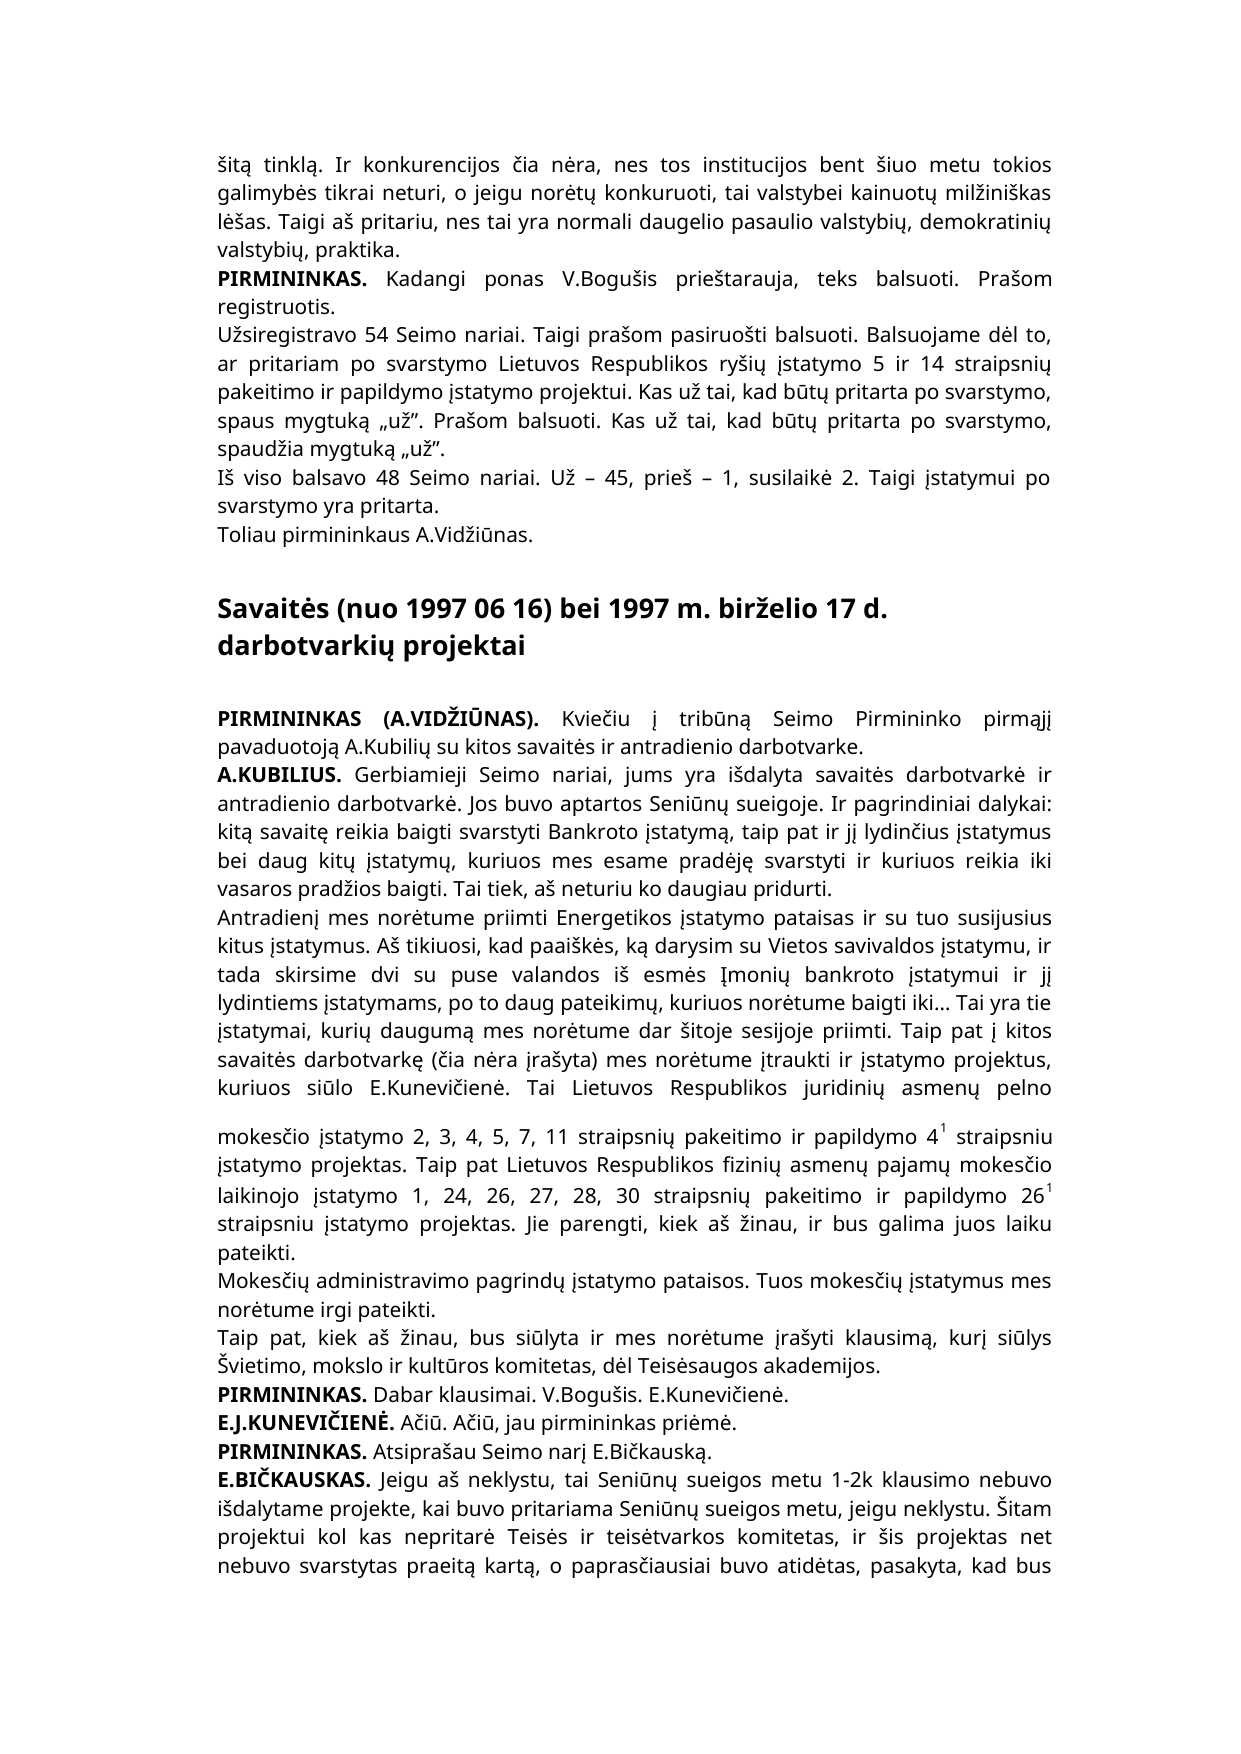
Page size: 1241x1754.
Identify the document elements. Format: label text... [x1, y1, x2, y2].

text Iš viso balsavo 48 Seimo nariai. Už – 45, prieš – 1, susilaikė 2. Taigi įstatymui po svarstymo yra pritarta. [217, 463, 1053, 520]
text PIRMININKAS. Kadangi ponas V.Bogušis prieštarauja, teks balsuoti. Prašom registruotis. [217, 264, 1053, 321]
text E.BIČKAUSKAS. Jeigu aš neklystu, tai Seniūnų sueigos metu 1-2k klausimo nebuvo išdalytame projekte, kai buvo pritariama Seniūnų sueigos metu, jeigu neklystu. Šitam projektui kol kas nepritarė Teisės ir teisėtvarkos komitetas, ir šis projektas net nebuvo svarstytas praeitą kartą, o paprasčiausiai buvo atidėtas, pasakyta, kad bus [217, 1465, 1053, 1579]
text Užsiregistravo 54 Seimo nariai. Taigi prašom pasiruošti balsuoti. Balsuojame dėl to, ar pritariam po svarstymo Lietuvos Respublikos ryšių įstatymo 5 ir 14 straipsnių pakeitimo ir papildymo įstatymo projektui. Kas už tai, kad būtų pritarta po svarstymo, spaus mygtuką „už”. Prašom balsuoti. Kas už tai, kad būtų pritarta po svarstymo, spaudžia mygtuką „už”. [217, 321, 1053, 463]
text PIRMININKAS (A.VIDŽIŪNAS). Kviečiu į tribūną Seimo Pirmininko pirmąjį pavaduotoją A.Kubilių su kitos savaitės ir antradienio darbotvarke. [217, 704, 1053, 761]
text Antradienį mes norėtume priimti Energetikos įstatymo pataisas ir su tuo susijusius kitus įstatymus. Aš tikiuosi, kad paaiškės, ką darysim su Vietos savivaldos įstatymu, ir tada skirsime dvi su puse valandos iš esmės Įmonių bankroto įstatymui ir jį lydintiems įstatymams, po to daug pateikimų, kuriuos norėtume baigti iki… Tai yra tie įstatymai, kurių daugumą mes norėtume dar šitoje sesijoje priimti. Taip pat į kitos savaitės darbotvarkę (čia nėra įrašyta) mes norėtume įtraukti ir įstatymo projektus, kuriuos siūlo E.Kunevičienė. Tai Lietuvos Respublikos juridinių asmenų pelno mokesčio įstatymo 2, 3, 4, 5, 7, 11 straipsnių pakeitimo ir papildymo 41 straipsniu įstatymo projektas. Taip pat Lietuvos Respublikos fizinių asmenų pajamų mokesčio laikinojo įstatymo 1, 24, 26, 27, 28, 30 straipsnių pakeitimo ir papildymo 261 straipsniu įstatymo projektas. Jie parengti, kiek aš žinau, ir bus galima juos laiku pateikti. [217, 903, 1053, 1266]
text E.J.KUNEVIČIENĖ. Ačiū. Ačiū, jau pirmininkas priėmė. [217, 1408, 1053, 1437]
text Savaitės (nuo 1997 06 16) bei 1997 m. birželio 17 d. darbotvarkių projektai [217, 589, 1023, 663]
text PIRMININKAS. Atsiprašau Seimo narį E.Bičkauską. [217, 1437, 1053, 1465]
text A.KUBILIUS. Gerbiamieji Seimo nariai, jums yra išdalyta savaitės darbotvarkė ir antradienio darbotvarkė. Jos buvo aptartos Seniūnų sueigoje. Ir pagrindiniai dalykai: kitą savaitę reikia baigti svarstyti Bankroto įstatymą, taip pat ir jį lydinčius įstatymus bei daug kitų įstatymų, kuriuos mes esame pradėję svarstyti ir kuriuos reikia iki vasaros pradžios baigti. Tai tiek, aš neturiu ko daugiau pridurti. [217, 761, 1053, 903]
text Toliau pirmininkaus A.Vidžiūnas. [217, 520, 1053, 548]
text šitą tinklą. Ir konkurencijos čia nėra, nes tos institucijos bent šiuo metu tokios galimybės tikrai neturi, o jeigu norėtų konkuruoti, tai valstybei kainuotų milžiniškas lėšas. Taigi aš pritariu, nes tai yra normali daugelio pasaulio valstybių, demokratinių valstybių, praktika. [217, 150, 1053, 264]
text PIRMININKAS. Dabar klausimai. V.Bogušis. E.Kunevičienė. [217, 1380, 1053, 1408]
text Taip pat, kiek aš žinau, bus siūlyta ir mes norėtume įrašyti klausimą, kurį siūlys Švietimo, mokslo ir kultūros komitetas, dėl Teisėsaugos akademijos. [217, 1323, 1053, 1380]
text Mokesčių administravimo pagrindų įstatymo pataisos. Tuos mokesčių įstatymus mes norėtume irgi pateikti. [217, 1266, 1053, 1323]
